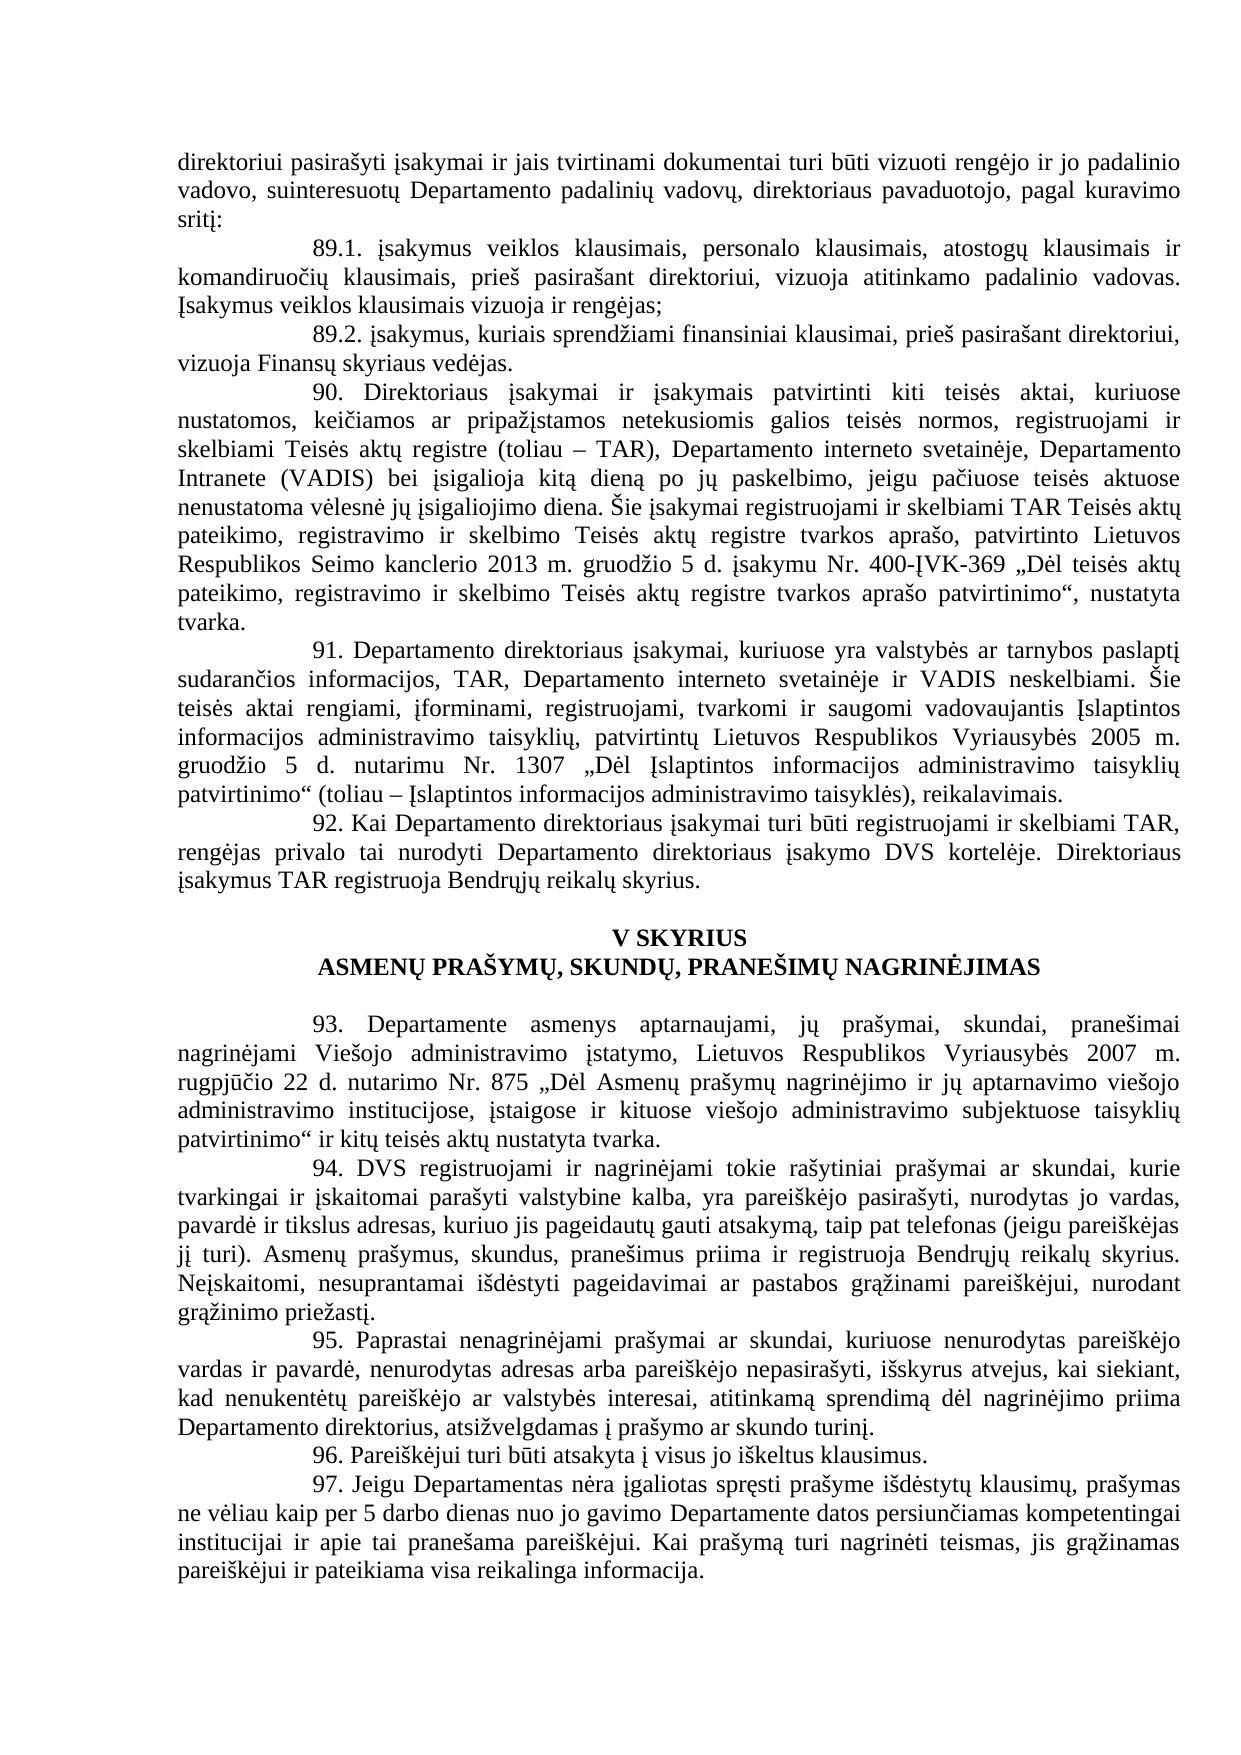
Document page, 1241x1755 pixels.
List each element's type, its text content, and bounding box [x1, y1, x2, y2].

text 92. Kai departamento direktoriaus įsakymai turi būti registruojami ir skelbiami TAR, rengėjas privalo tai nurodyti departamento direktoriaus įsakymo DVS kortelėje. direktoriaus įsakymus TAR registruoja Bendrųjų reikalų skyrius. [177, 808, 1181, 894]
text 89.1. įsakymus veiklos klausimais, personalo klausimais, atostogų klausimais ir komandiruočių klausimais, prieš pasirašant direktoriui, vizuoja atitinkamo padalinio vadovas. Įsakymus veiklos klausimais vizuoja ir rengėjas; [177, 233, 1181, 319]
text 91. Departamento direktoriaus įsakymai, kuriuose yra valstybės ar tarnybos paslaptį sudarančios informacijos, TAR, departamento interneto svetainėje ir VADIS neskelbiami. Šie teisės aktai rengiami, įforminami, registruojami, tvarkomi ir saugomi vadovaujantis Įslaptintos informacijos administravimo taisyklių, patvirtintų Lietuvos Respublikos Vyriausybės 2005 m. gruodžio 5 d. nutarimu Nr. 1307 „Dėl Įslaptintos informacijos administravimo taisyklių patvirtinimo“ (toliau – Įslaptintos informacijos administravimo taisyklės), reikalavimais. [177, 636, 1181, 808]
text 94. DVS registruojami ir nagrinėjami tokie rašytiniai prašymai ar skundai, kurie tvarkingai ir įskaitomai parašyti valstybine kalba, yra pareiškėjo pasirašyti, nurodytas jo vardas, pavardė ir tikslus adresas, kuriuo jis pageidautų gauti atsakymą, taip pat telefonas (jeigu pareiškėjas jį turi). Asmenų prašymus, skundus, pranešimus priima ir registruoja Bendrųjų reikalų skyrius. Neįskaitomi, nesuprantamai išdėstyti pageidavimai ar pastabos grąžinami pareiškėjui, nurodant grąžinimo priežastį. [177, 1153, 1181, 1326]
text 93. departamente asmenys aptarnaujami, jų prašymai, skundai, pranešimai nagrinėjami Viešojo administravimo įstatymo, Lietuvos Respublikos Vyriausybės 2007 m. rugpjūčio 22 d. nutarimo Nr. 875 „Dėl Asmenų prašymų nagrinėjimo ir jų aptarnavimo viešojo administravimo institucijose, įstaigose ir kituose viešojo administravimo subjektuose taisyklių patvirtinimo“ ir kitų teisės aktų nustatyta tvarka. [177, 1009, 1181, 1153]
text 89.2. įsakymus, kuriais sprendžiami finansiniai klausimai, prieš pasirašant direktoriui, vizuoja Finansų skyriaus vedėjas. [177, 319, 1181, 377]
text 97. Jeigu departamentas nėra įgaliotas spręsti prašyme išdėstytų klausimų, prašymas ne vėliau kaip per 5 darbo dienas nuo jo gavimo departamente datos persiunčiamas kompetentingai institucijai ir apie tai pranešama pareiškėjui. Kai prašymą turi nagrinėti teismas, jis grąžinamas pareiškėjui ir pateikiama visa reikalinga informacija. [177, 1469, 1181, 1584]
text direktoriui pasirašyti įsakymai ir jais tvirtinami dokumentai turi būti vizuoti rengėjo ir jo padalinio vadovo, suinteresuotų departamento padalinių vadovų, direktoriaus pavaduotojo, pagal kuravimo sritį: [177, 147, 1181, 233]
text 90. Direktoriaus įsakymai ir įsakymais patvirtinti kiti teisės aktai, kuriuose nustatomos, keičiamos ar pripažįstamos netekusiomis galios teisės normos, registruojami ir skelbiami Teisės aktų registre (toliau – TAR), departamento interneto svetainėje, Departamento Intranete (VADIS) bei įsigalioja kitą dieną po jų paskelbimo, jeigu pačiuose teisės aktuose nenustatoma vėlesnė jų įsigaliojimo diena. Šie įsakymai registruojami ir skelbiami Tar Teisės aktų pateikimo, registravimo ir skelbimo Teisės aktų registre tvarkos aprašo, patvirtinto Lietuvos Respublikos Seimo kanclerio 2013 m. gruodžio 5 d. įsakymu Nr. 400-ĮVK-369 „Dėl teisės aktų pateikimo, registravimo ir skelbimo Teisės aktų registre tvarkos aprašo patvirtinimo“, nustatyta tvarka. [177, 377, 1181, 636]
text 96. Pareiškėjui turi būti atsakyta į visus jo iškeltus klausimus. [177, 1441, 1181, 1469]
text 95. Paprastai nenagrinėjami prašymai ar skundai, kuriuose nenurodytas pareiškėjo vardas ir pavardė, nenurodytas adresas arba pareiškėjo nepasirašyti, išskyrus atvejus, kai siekiant, kad nenukentėtų pareiškėjo ar valstybės interesai, atitinkamą sprendimą dėl nagrinėjimo priima departamento direktorius, atsižvelgdamas į prašymo ar skundo turinį. [177, 1326, 1181, 1441]
text ASMENŲ PRAŠYMŲ, SKUNDŲ, PRANEŠIMŲ NAGRINĖJIMAS [177, 952, 1181, 981]
text V SKYRIUS [177, 923, 1181, 952]
